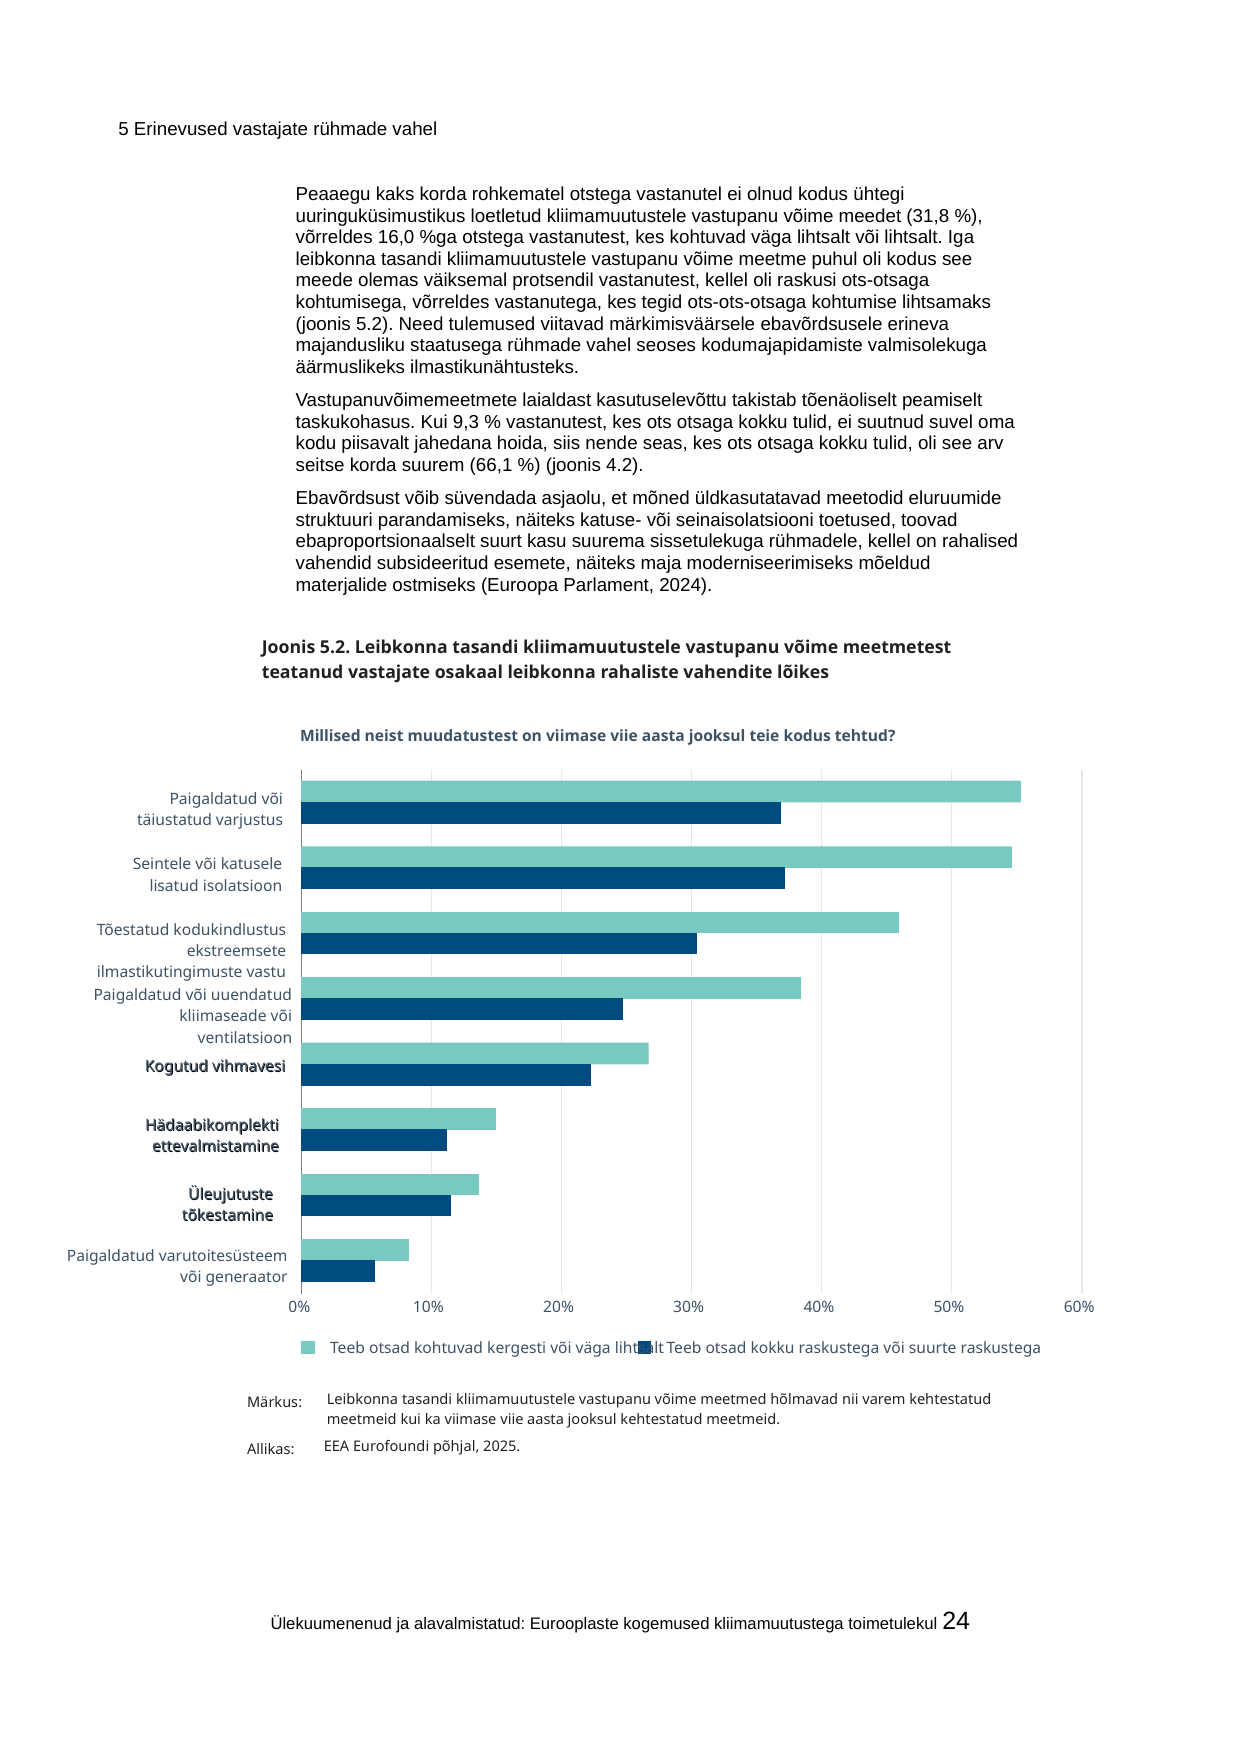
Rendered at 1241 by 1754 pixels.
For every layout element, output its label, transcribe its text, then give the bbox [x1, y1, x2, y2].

text Ebavõrdsust võib süvendada asjaolu, et mõned üldkasutatavad meetodid eluruumide struktuuri parandamiseks, näiteks katuse- või seinaisolatsiooni toetused, toovad ebaproportsionaalselt suurt kasu suurema sissetulekuga rühmadele, kellel on rahalised vahendid subsideeritud esemete, näiteks maja moderniseerimiseks mõeldud materjalide ostmiseks (Euroopa Parlament, 2024). [295, 487, 1022, 595]
text Peaaegu kaks korda rohkematel otstega vastanutel ei olnud kodus ühtegi uuringuküsimustikus loetletud kliimamuutustele vastupanu võime meedet (31,8 %), võrreldes 16,0 %ga otstega vastanutest, kes kohtuvad väga lihtsalt või lihtsalt. Iga leibkonna tasandi kliimamuutustele vastupanu võime meetme puhul oli kodus see meede olemas väiksemal protsendil vastanutest, kellel oli raskusi ots-otsaga kohtumisega, võrreldes vastanutega, kes tegid ots-ots-otsaga kohtumise lihtsamaks (joonis 5.2). Need tulemused viitavad märkimisväärsele ebavõrdsusele erineva majandusliku staatusega rühmade vahel seoses kodumajapidamiste valmisolekuga äärmuslikeks ilmastikunähtusteks. [295, 183, 1022, 377]
text Vastupanuvõimemeetmete laialdast kasutuselevõttu takistab tõenäoliselt peamiselt taskukohasus. Kui 9,3 % vastanutest, kes ots otsaga kokku tulid, ei suutnud suvel oma kodu piisavalt jahedana hoida, siis nende seas, kes ots otsaga kokku tulid, oli see arv seitse korda suurem (66,1 %) (joonis 4.2). [295, 389, 1022, 475]
